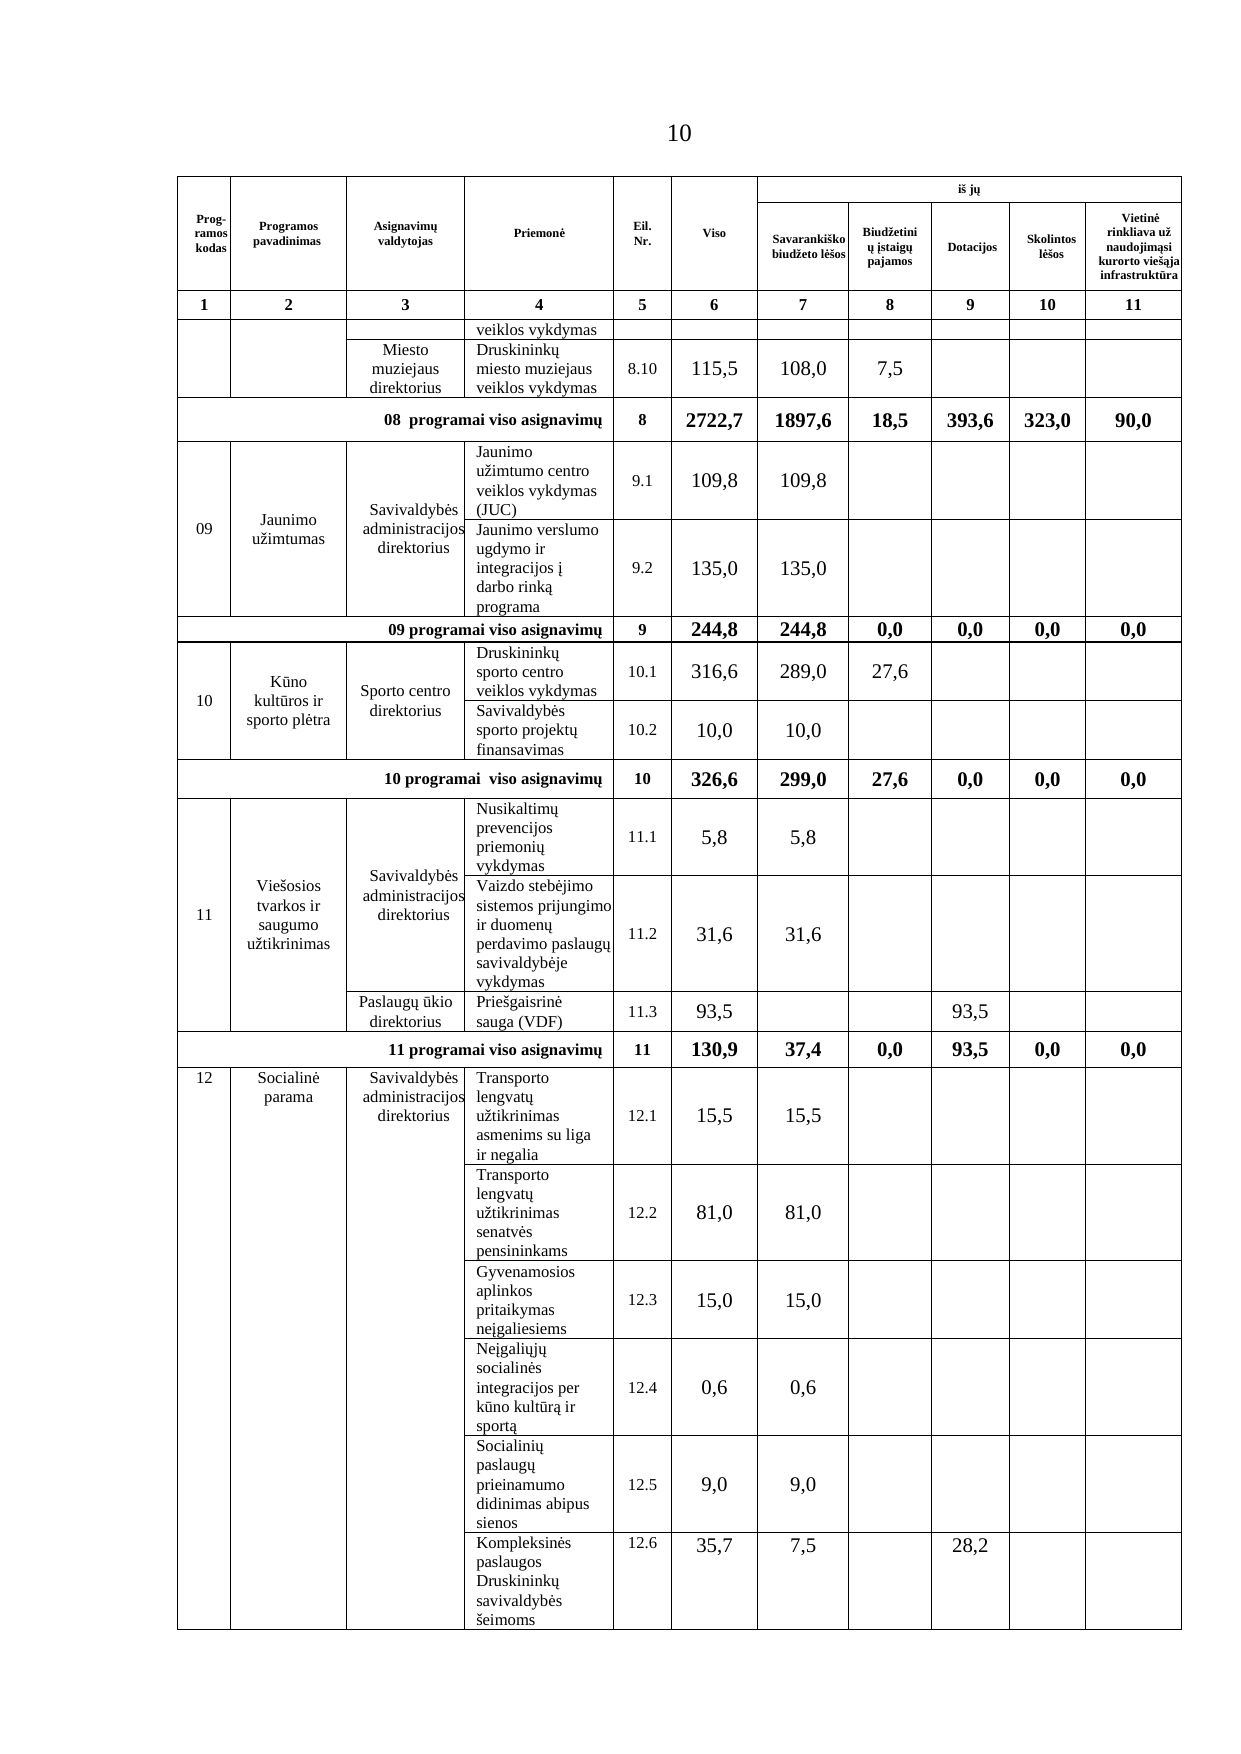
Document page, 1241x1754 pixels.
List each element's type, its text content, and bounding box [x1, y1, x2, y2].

table_cell [1086, 876, 1181, 991]
table_cell 11 [614, 1032, 671, 1067]
table_cell Kūno kultūros ir sporto plėtra [231, 643, 346, 758]
table_cell Savivaldybės sporto projektų finansavimas [465, 701, 613, 758]
table_cell 31,6 [758, 876, 848, 991]
table_cell 5,8 [672, 799, 757, 875]
table_cell [932, 799, 1009, 875]
table_cell [849, 701, 931, 758]
table_cell [932, 1165, 1009, 1260]
table_cell [758, 992, 848, 1031]
table_cell Transporto lengvatų užtikrinimas senatvės pensininkams [465, 1165, 613, 1260]
table_cell [932, 643, 1009, 700]
table_cell 08 programai viso asignavimų [178, 398, 613, 441]
table_cell 109,8 [672, 442, 757, 519]
table_cell Savivaldybės administracijos direktorius [347, 442, 464, 616]
table_cell [1086, 1339, 1181, 1435]
table_cell Socialinių paslaugų prieinamumo didinimas abipus sienos [465, 1436, 613, 1532]
table_cell 0,0 [1010, 1032, 1085, 1067]
table_cell [849, 992, 931, 1031]
table_cell 28,2 [932, 1533, 1009, 1629]
table_cell 27,6 [849, 643, 931, 700]
table_cell 1897,6 [758, 398, 848, 441]
table_cell [932, 442, 1009, 519]
table_cell [1010, 1339, 1085, 1435]
table_cell 10.2 [614, 701, 671, 758]
table_cell [849, 1533, 931, 1629]
table_cell 0,6 [758, 1339, 848, 1435]
table_cell Neįgaliųjų socialinės integracijos per kūno kultūrą ir sportą [465, 1339, 613, 1435]
table_cell Nusikaltimų prevencijos priemonių vykdymas [465, 799, 613, 875]
table_cell 81,0 [758, 1165, 848, 1260]
table_cell [1086, 1261, 1181, 1338]
table_cell 11 [1086, 291, 1181, 318]
table_cell 11 programai viso asignavimų [178, 1032, 613, 1067]
table_cell [849, 876, 931, 991]
table_cell 27,6 [849, 760, 931, 797]
table_cell Vaizdo stebėjimo sistemos prijungimo ir duomenų perdavimo paslaugų savivaldybėje vykdymas [465, 876, 613, 991]
table_cell Paslaugų ūkio direktorius [347, 992, 464, 1031]
table_cell Miesto muziejaus direktorius [347, 340, 464, 397]
table_cell [932, 320, 1009, 339]
table_cell 12.1 [614, 1068, 671, 1163]
table_cell [231, 320, 346, 397]
table_cell 0,0 [1086, 1032, 1181, 1067]
table_cell [849, 1339, 931, 1435]
table_cell 37,4 [758, 1032, 848, 1067]
table_cell Skolintos lėšos [1010, 203, 1085, 290]
table_cell Socialinė parama [231, 1068, 346, 1629]
table_cell [1010, 340, 1085, 397]
table_cell 10 [614, 760, 671, 797]
table_cell [1010, 1436, 1085, 1532]
table_cell [178, 320, 230, 397]
table_cell [1010, 320, 1085, 339]
table_cell [1086, 1533, 1181, 1629]
table_cell [1086, 442, 1181, 519]
table_cell [1086, 992, 1181, 1031]
table_cell [932, 876, 1009, 991]
table_cell 0,0 [849, 1032, 931, 1067]
table_cell [849, 1068, 931, 1163]
table_cell 3 [347, 291, 464, 318]
table_cell [849, 1436, 931, 1532]
table_cell [614, 320, 671, 339]
table_cell 18,5 [849, 398, 931, 441]
table_cell Kompleksinės paslaugos Druskininkų savivaldybės šeimoms [465, 1533, 613, 1629]
table_cell Priešgaisrinė sauga (VDF) [465, 992, 613, 1031]
table_cell 90,0 [1086, 398, 1181, 441]
table_cell 11.3 [614, 992, 671, 1031]
table_cell 11 [178, 799, 230, 1031]
table_cell 31,6 [672, 876, 757, 991]
table_cell 5 [614, 291, 671, 318]
table_cell 4 [465, 291, 613, 318]
table_cell [849, 442, 931, 519]
table_cell 0,0 [932, 760, 1009, 797]
table_header iš jų [758, 177, 1181, 202]
table_cell 7,5 [849, 340, 931, 397]
table_cell [932, 1339, 1009, 1435]
table_header Eil. Nr. [614, 177, 671, 290]
table_cell Biudžetinių įstaigų pajamos [849, 203, 931, 290]
table_cell 0,6 [672, 1339, 757, 1435]
table_cell 2722,7 [672, 398, 757, 441]
table_cell 0,0 [932, 617, 1009, 641]
table_cell Savarankiško biudžeto lėšos [758, 203, 848, 290]
table_cell 0,0 [1086, 617, 1181, 641]
table_cell Jaunimo verslumo ugdymo ir integracijos į darbo rinką programa [465, 520, 613, 616]
table_cell [932, 520, 1009, 616]
table_cell 10.1 [614, 643, 671, 700]
table_cell 12 [178, 1068, 230, 1629]
table_cell Savivaldybės administracijos direktorius [347, 799, 464, 991]
table_cell 09 programai viso asignavimų [178, 617, 613, 641]
table_cell [932, 1261, 1009, 1338]
table_cell [1086, 1068, 1181, 1163]
table_cell 11.2 [614, 876, 671, 991]
table_cell [1086, 320, 1181, 339]
table_cell 135,0 [672, 520, 757, 616]
table_cell [1086, 643, 1181, 700]
table_cell [1010, 643, 1085, 700]
table_cell veiklos vykdymas [465, 320, 613, 339]
table_cell Druskininkų miesto muziejaus veiklos vykdymas [465, 340, 613, 397]
table_cell Gyvenamosios aplinkos pritaikymas neįgaliesiems [465, 1261, 613, 1338]
table_cell [347, 320, 464, 339]
table_cell [932, 340, 1009, 397]
table_cell 7,5 [758, 1533, 848, 1629]
table_cell [1010, 442, 1085, 519]
table_cell 10 programai viso asignavimų [178, 760, 613, 797]
table_cell 09 [178, 442, 230, 616]
table_cell 10,0 [758, 701, 848, 758]
table_cell [849, 520, 931, 616]
table_cell Sporto centro direktorius [347, 643, 464, 758]
table_cell 5,8 [758, 799, 848, 875]
table_cell [1086, 340, 1181, 397]
table_cell Vietinė rinkliava už naudojimąsi kurorto viešąja infrastruktūra [1086, 203, 1181, 290]
table_cell 244,8 [672, 617, 757, 641]
table_cell 244,8 [758, 617, 848, 641]
table_cell [1010, 701, 1085, 758]
table_cell 12.2 [614, 1165, 671, 1260]
table_cell 0,0 [1010, 760, 1085, 797]
table_cell 108,0 [758, 340, 848, 397]
table_cell 299,0 [758, 760, 848, 797]
table_header Prog-ramos kodas [178, 177, 230, 290]
table_cell 130,9 [672, 1032, 757, 1067]
table_cell 109,8 [758, 442, 848, 519]
table_header Programos pavadinimas [231, 177, 346, 290]
table_cell 135,0 [758, 520, 848, 616]
table_cell [1086, 1436, 1181, 1532]
table_header Asignavimų valdytojas [347, 177, 464, 290]
table_cell [1010, 1068, 1085, 1163]
table_cell 9,0 [758, 1436, 848, 1532]
table_cell [672, 320, 757, 339]
table_cell 316,6 [672, 643, 757, 700]
table_cell 12.5 [614, 1436, 671, 1532]
table_cell [1010, 876, 1085, 991]
table_cell 12.6 [614, 1533, 671, 1629]
table_cell [849, 799, 931, 875]
table_cell 15,5 [758, 1068, 848, 1163]
table_cell [932, 1436, 1009, 1532]
table_cell Jaunimo užimtumas [231, 442, 346, 616]
table_cell Jaunimo užimtumo centro veiklos vykdymas (JUC) [465, 442, 613, 519]
table_cell [849, 320, 931, 339]
table_cell 8.10 [614, 340, 671, 397]
table_cell [1010, 1261, 1085, 1338]
table_cell 1 [178, 291, 230, 318]
table_header Viso [672, 177, 757, 290]
table_cell [1010, 520, 1085, 616]
table_cell [849, 1261, 931, 1338]
table_cell 11.1 [614, 799, 671, 875]
table_cell 10 [1010, 291, 1085, 318]
table_cell 9,0 [672, 1436, 757, 1532]
table_cell [1086, 799, 1181, 875]
table_cell 93,5 [932, 992, 1009, 1031]
table_header Priemonė [465, 177, 613, 290]
table_cell 35,7 [672, 1533, 757, 1629]
table_cell 8 [849, 291, 931, 318]
table_cell 12.3 [614, 1261, 671, 1338]
table_cell 15,0 [672, 1261, 757, 1338]
table_cell Dotacijos [932, 203, 1009, 290]
table_cell 6 [672, 291, 757, 318]
table_cell 93,5 [932, 1032, 1009, 1067]
table_cell 0,0 [1010, 617, 1085, 641]
table_cell [849, 1165, 931, 1260]
table_cell [1010, 799, 1085, 875]
table_cell 10,0 [672, 701, 757, 758]
table_cell 115,5 [672, 340, 757, 397]
table_cell 12.4 [614, 1339, 671, 1435]
table_cell [932, 1068, 1009, 1163]
table_cell [1010, 1533, 1085, 1629]
table_cell [932, 701, 1009, 758]
table_cell Viešosios tvarkos ir saugumo užtikrinimas [231, 799, 346, 1031]
table_cell 7 [758, 291, 848, 318]
table_cell [758, 320, 848, 339]
table_cell 9 [932, 291, 1009, 318]
table_cell 2 [231, 291, 346, 318]
table_cell Druskininkų sporto centro veiklos vykdymas [465, 643, 613, 700]
table_cell 0,0 [849, 617, 931, 641]
table_cell 8 [614, 398, 671, 441]
table_cell 9 [614, 617, 671, 641]
table_cell 9.2 [614, 520, 671, 616]
table_cell [1010, 992, 1085, 1031]
table_cell [1086, 520, 1181, 616]
table_cell 0,0 [1086, 760, 1181, 797]
table_cell [1086, 1165, 1181, 1260]
table_cell Transporto lengvatų užtikrinimas asmenims su liga ir negalia [465, 1068, 613, 1163]
table_cell 323,0 [1010, 398, 1085, 441]
table_cell 15,5 [672, 1068, 757, 1163]
table_cell 326,6 [672, 760, 757, 797]
table_cell 93,5 [672, 992, 757, 1031]
table_cell 15,0 [758, 1261, 848, 1338]
table_cell 289,0 [758, 643, 848, 700]
table_cell 81,0 [672, 1165, 757, 1260]
table_cell [1010, 1165, 1085, 1260]
table_cell 393,6 [932, 398, 1009, 441]
table_cell [1086, 701, 1181, 758]
table_cell Savivaldybės administracijos direktorius [347, 1068, 464, 1629]
table_cell 10 [178, 643, 230, 758]
table_cell 9.1 [614, 442, 671, 519]
